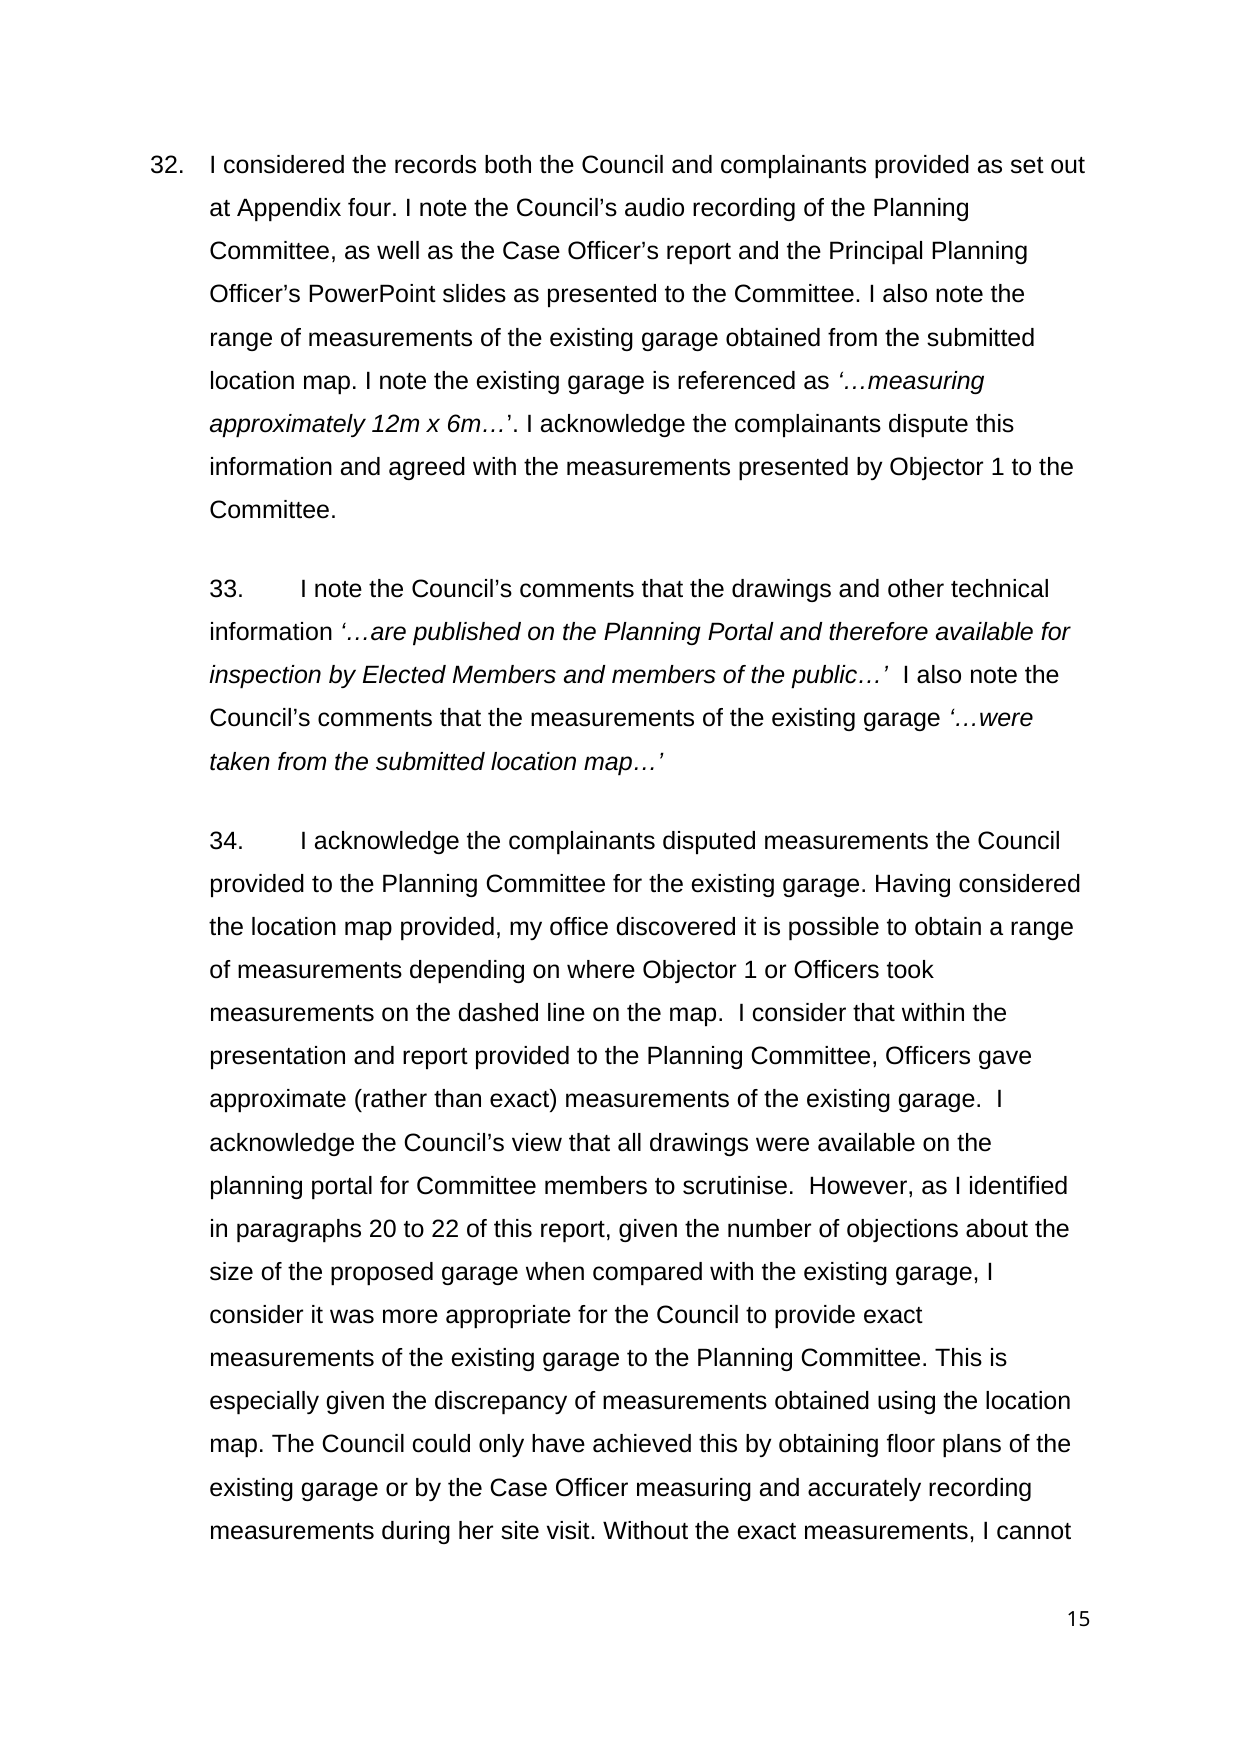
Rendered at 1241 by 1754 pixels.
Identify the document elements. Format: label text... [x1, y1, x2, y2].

list I considered the records both the Council and complainants provided as set out at Appendix four. I note the Council’s audio recording of the Planning Committee, as well as the Case Officer’s report and the Principal Planning Officer’s PowerPoint slides as presented to the Committee. I also note the range of measurements of the existing garage obtained from the submitted location map. I note the existing garage is referenced as ‘…measuring approximately 12m x 6m…’. I acknowledge the complainants dispute this information and agreed with the measurements presented by Objector 1 to the Committee. [150, 150, 1090, 524]
list I acknowledge the complainants disputed measurements the Council provided to the Planning Committee for the existing garage. Having considered the location map provided, my office discovered it is possible to obtain a range of measurements depending on where Objector 1 or Officers took measurements on the dashed line on the map. I consider that within the presentation and report provided to the Planning Committee, Officers gave approximate (rather than exact) measurements of the existing garage. I acknowledge the Council’s view that all drawings were available on the planning portal for Committee members to scrutinise. However, as I identified in paragraphs 20 to 22 of this report, given the number of objections about the size of the proposed garage when compared with the existing garage, I consider it was more appropriate for the Council to provide exact measurements of the existing garage to the Planning Committee. This is especially given the discrepancy of measurements obtained using the location map. The Council could only have achieved this by obtaining floor plans of the existing garage or by the Case Officer measuring and accurately recording measurements during her site visit. Without the exact measurements, I cannot [209, 826, 1090, 1544]
list I note the Council’s comments that the drawings and other technical information ‘…are published on the Planning Portal and therefore available for inspection by Elected Members and members of the public…’ I also note the Council’s comments that the measurements of the existing garage ‘…were taken from the submitted location map…’ [209, 574, 1090, 775]
